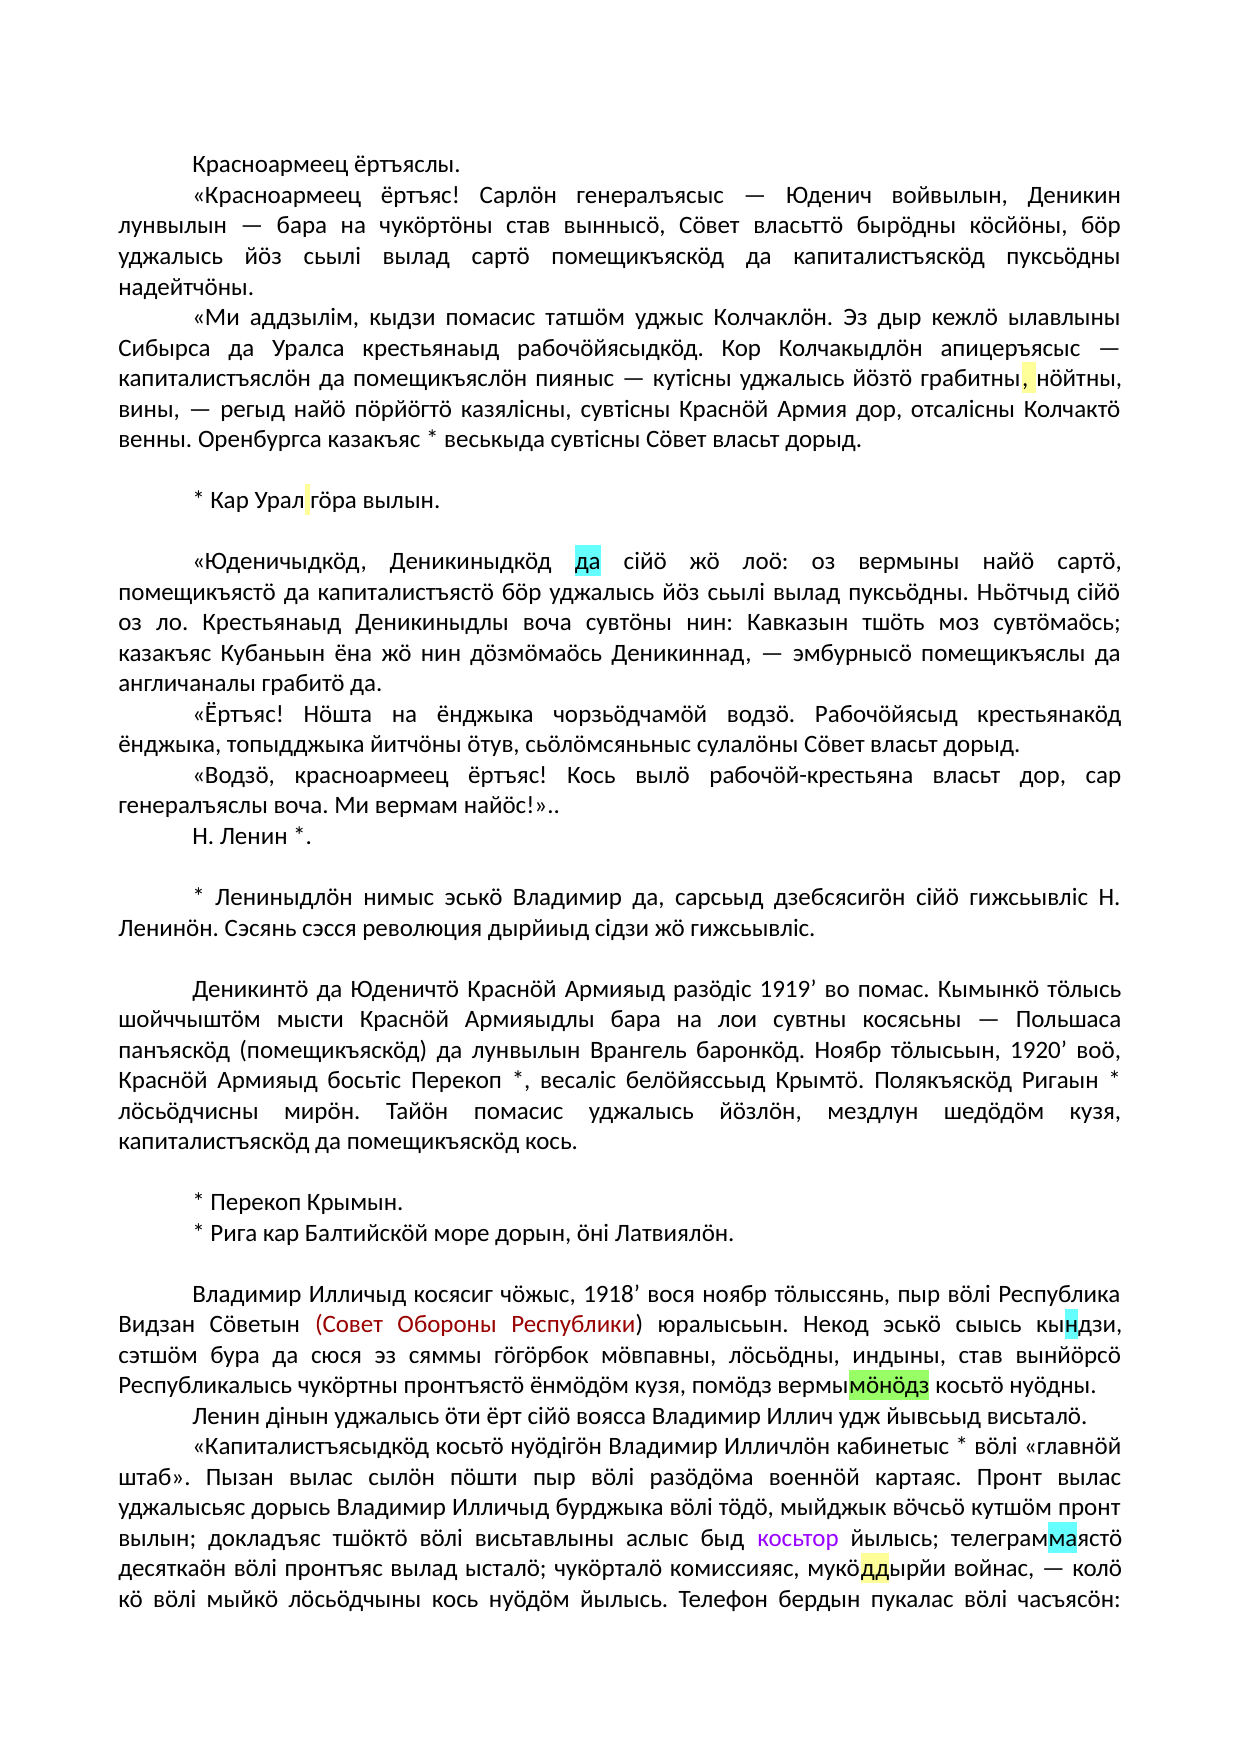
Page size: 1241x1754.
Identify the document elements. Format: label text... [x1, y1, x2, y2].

text * Перекоп Крымын. [118, 1186, 1122, 1217]
text «Красноармеец ёртъяс! Сарлӧн генералъясыс — Юденич войвылын, Деникин лунвылын — бара на чукӧртӧны став выннысӧ, Сӧвет власьттӧ бырӧдны кӧсйӧны, бӧр уджалысь йӧз сьылі вылад сартӧ помещикъяскӧд да капиталистъяскӧд пуксьӧдны надейтчӧны. [118, 179, 1122, 301]
text «Ёртъяс! Нӧшта на ёнджыка чорзьӧдчамӧй водзӧ. Рабочӧйясыд крестьянакӧд ёнджыка, топыдджыка йитчӧны ӧтув, сьӧлӧмсяньныс сулалӧны Сӧвет власьт дорыд. [118, 698, 1122, 759]
text * Кар Урал гӧра вылын. [118, 484, 1122, 515]
text Владимир Илличыд косясиг чӧжыс, 1918ʼ вося ноябр тӧлыссянь, пыр вӧлі Республика Видзан Сӧветын (Совет Обороны Республики) юралысьын. Некод эськӧ сыысь кындзи, сэтшӧм бура да сюся эз сяммы гӧгӧрбок мӧвпавны, лӧсьӧдны, индыны, став вынйӧрсӧ Республикалысь чукӧртны пронтъястӧ ёнмӧдӧм кузя, помӧдз вермымӧнӧдз косьтӧ нуӧдны. [118, 1278, 1122, 1400]
text Деникинтӧ да Юденичтӧ Краснӧй Армияыд разӧдіс 1919ʼ во помас. Кымынкӧ тӧлысь шойччыштӧм мысти Краснӧй Армияыдлы бара на лои сувтны косясьны — Польшаса панъяскӧд (помещикъяскӧд) да лунвылын Врангель баронкӧд. Ноябр тӧлысьын, 1920ʼ воӧ, Краснӧй Армияыд босьтіс Перекоп *, весаліс белӧйяссьыд Крымтӧ. Полякъяскӧд Ригаын * лӧсьӧдчисны мирӧн. Тайӧн помасис уджалысь йӧзлӧн, мездлун шедӧдӧм кузя, капиталистъяскӧд да помещикъяскӧд кось. [118, 973, 1122, 1156]
text Ленин дінын уджалысь ӧти ёрт сійӧ воясса Владимир Иллич удж йывсьыд висьталӧ. [118, 1400, 1122, 1431]
text * Рига кар Балтийскӧй море дорын, ӧні Латвиялӧн. [118, 1217, 1122, 1247]
text Красноармеец ёртъяслы. [118, 149, 1122, 179]
text «Капиталистъясыдкӧд косьтӧ нуӧдігӧн Владимир Илличлӧн кабинетыс * вӧлі «главнӧй штаб». Пызан вылас сылӧн пӧшти пыр вӧлі разӧдӧма военнӧй картаяс. Пронт вылас уджалысьяс дорысь Владимир Илличыд бурджыка вӧлі тӧдӧ, мыйджык вӧчсьӧ кутшӧм пронт вылын; докладъяс тшӧктӧ вӧлі висьтавлыны аслыс быд косьтор йылысь; телеграммаястӧ десяткаӧн вӧлі пронтъяс вылад ысталӧ; чукӧрталӧ комиссияяс, мукӧддырйи войнас, — колӧ кӧ вӧлі мыйкӧ лӧсьӧдчыны кось нуӧдӧм йылысь. Телефон бердын пукалас вӧлі часъясӧн: [118, 1431, 1122, 1614]
text «Юденичыдкӧд, Деникиныдкӧд да сійӧ жӧ лоӧ: оз вермыны найӧ сартӧ, помещикъястӧ да капиталистъястӧ бӧр уджалысь йӧз сьылі вылад пуксьӧдны. Ньӧтчыд сійӧ оз ло. Крестьянаыд Деникиныдлы воча сувтӧны нин: Кавказын тшӧть моз сувтӧмаӧсь; казакъяс Кубаньын ёна жӧ нин дӧзмӧмаӧсь Деникиннад, — эмбурнысӧ помещикъяслы да англичаналы грабитӧ да. [118, 545, 1122, 698]
text «Водзӧ, красноармеец ёртъяс! Кось вылӧ рабочӧй-крестьяна власьт дор, сар генералъяслы воча. Ми вермам найӧс!».. [118, 759, 1122, 820]
text * Лениныдлӧн нимыс эськӧ Владимир да, сарсьыд дзебсясигӧн сійӧ гижсьывліс Н. Ленинӧн. Сэсянь сэсся революция дырйиыд сідзи жӧ гижсьывліс. [118, 881, 1122, 942]
text Н. Ленин *. [118, 820, 1122, 851]
text «Ми аддзылім, кыдзи помасис татшӧм уджыс Колчаклӧн. Эз дыр кежлӧ ылавлыны Сибырса да Уралса крестьянаыд рабочӧйясыдкӧд. Кор Колчакыдлӧн апицеръясыс — капиталистъяслӧн да помещикъяслӧн пияныс — кутісны уджалысь йӧзтӧ грабитны, нӧйтны, вины, — регыд найӧ пӧрйӧгтӧ казялісны, сувтісны Краснӧй Армия дор, отсалісны Колчактӧ венны. Оренбургса казакъяс * веськыда сувтісны Сӧвет власьт дорыд. [118, 301, 1122, 454]
